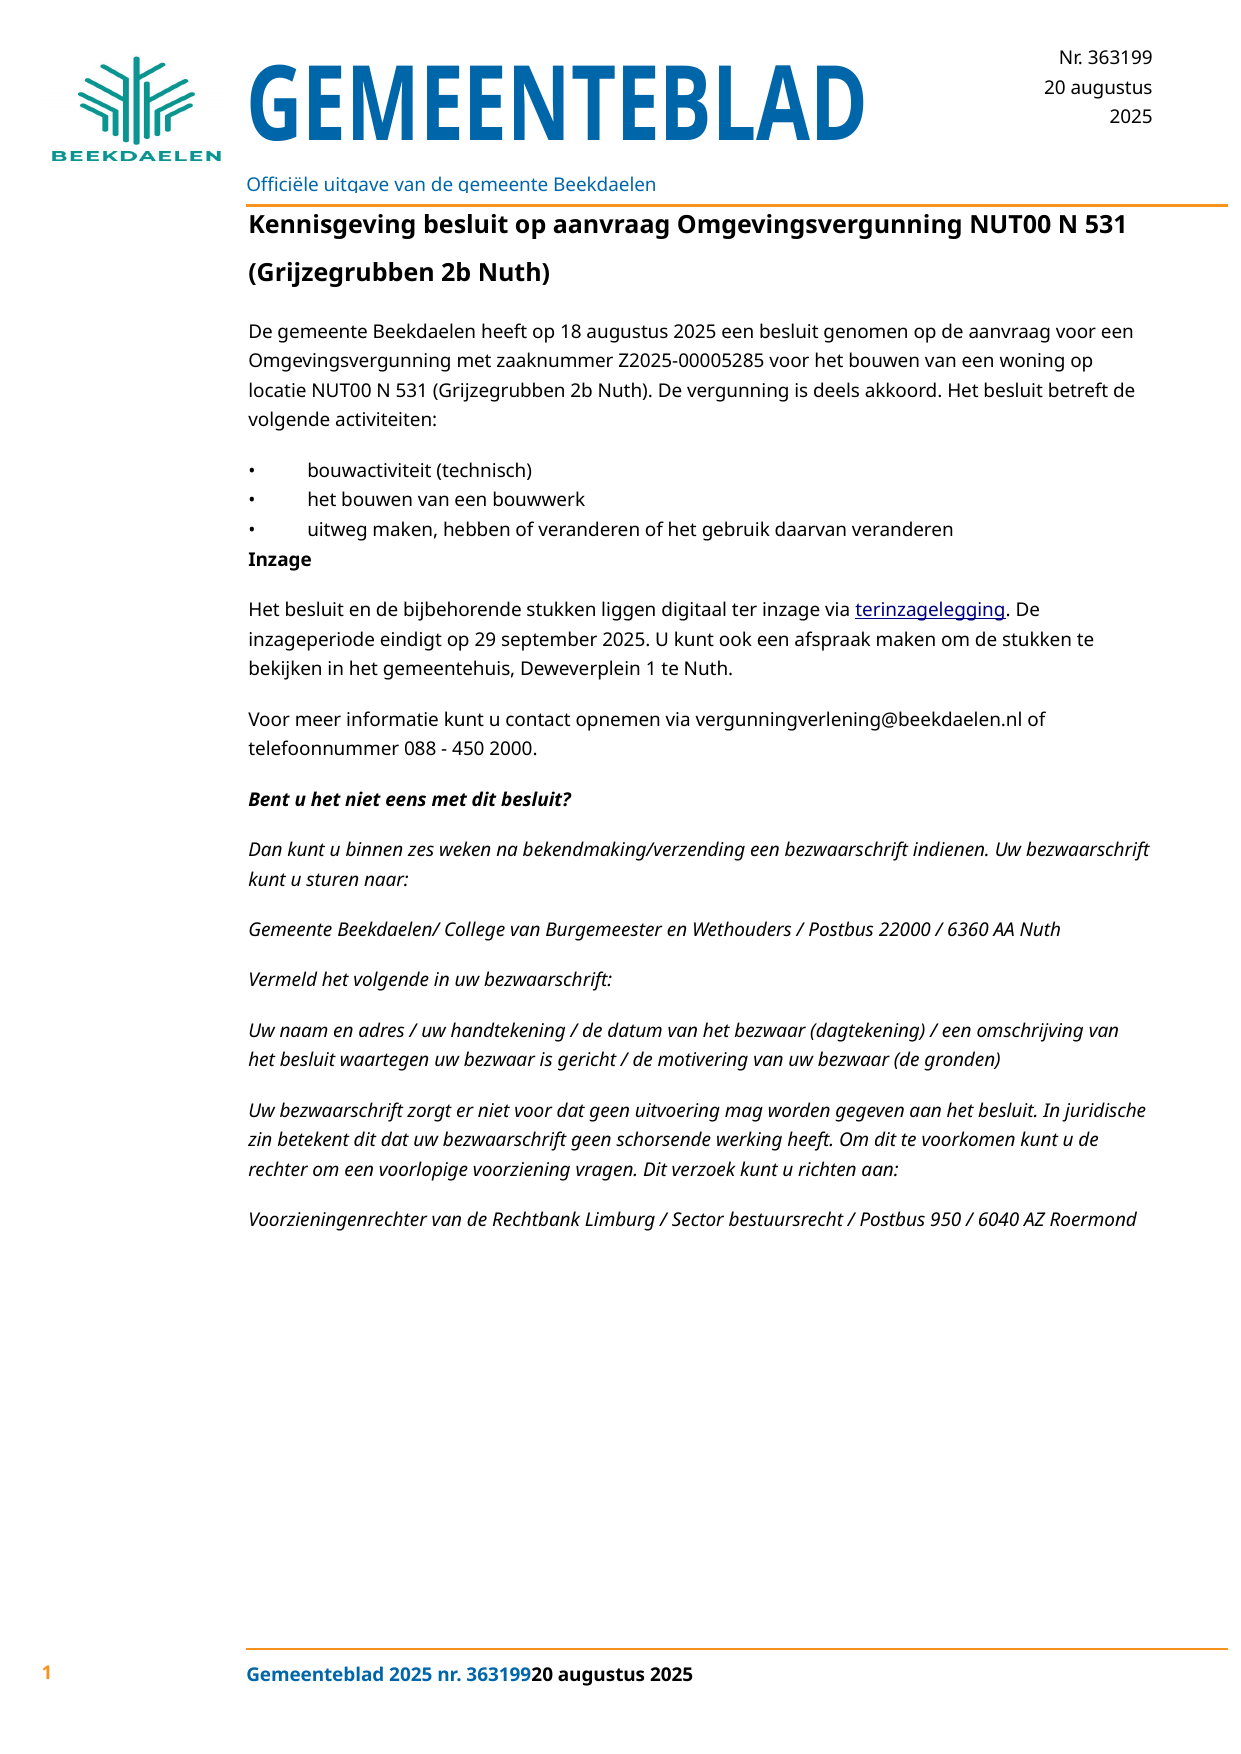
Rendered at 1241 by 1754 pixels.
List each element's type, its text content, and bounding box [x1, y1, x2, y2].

list bouwactiviteit (technisch) [248, 457, 1152, 483]
text De gemeente Beekdaelen heeft op 18 augustus 2025 een besluit genomen op de aanvraag voor een Omgevingsvergunning met zaaknummer Z2025-00005285 voor het bouwen van een woning op locatie NUT00 N 531 (Grijzegrubben 2b Nuth). De vergunning is deels akkoord. Het besluit betreft de volgende activiteiten: [248, 318, 1152, 432]
list het bouwen van een bouwwerk [248, 487, 1152, 512]
text Inzage [248, 546, 1152, 572]
picture [41, 47, 231, 172]
text Uw bezwaarschrift zorgt er niet voor dat geen uitvoering mag worden gegeven aan het besluit. In juridische zin betekent dit dat uw bezwaarschrift geen schorsende werking heeft. Om dit te voorkomen kunt u de rechter om een voorlopige voorziening vragen. Dit verzoek kunt u richten aan: [248, 1097, 1152, 1182]
text Kennisgeving besluit op aanvraag Omgevingsvergunning NUT00 N 531 (Grijzegrubben 2b Nuth) [248, 207, 1152, 288]
text Gemeente Beekdaelen/ College van Burgemeester en Wethouders / Postbus 22000 / 6360 AA Nuth [248, 916, 1152, 942]
text Het besluit en de bijbehorende stukken liggen digitaal ter inzage via terinzagelegging. De inzageperiode eindigt op 29 september 2025. U kunt ook een afspraak maken om de stukken te bekijken in het gemeentehuis, Deweverplein 1 te Nuth. [248, 596, 1152, 681]
text Voorzieningenrechter van de Rechtbank Limburg / Sector bestuursrecht / Postbus 950 / 6040 AZ Roermond [248, 1207, 1152, 1232]
text Bent u het niet eens met dit besluit? [248, 786, 1152, 812]
list uitweg maken, hebben of veranderen of het gebruik daarvan veranderen [248, 516, 1152, 542]
text Voor meer informatie kunt u contact opnemen via vergunningverlening@beekdaelen.nl of telefoonnummer 088 - 450 2000. [248, 706, 1152, 761]
text Vermeld het volgende in uw bezwaarschrift: [248, 967, 1152, 992]
text Uw naam en adres / uw handtekening / de datum van het bezwaar (dagtekening) / een omschrijving van het besluit waartegen uw bezwaar is gericht / de motivering van uw bezwaar (de gronden) [248, 1017, 1152, 1072]
text Dan kunt u binnen zes weken na bekendmaking/verzending een bezwaarschrift indienen. Uw bezwaarschrift kunt u sturen naar: [248, 836, 1152, 892]
